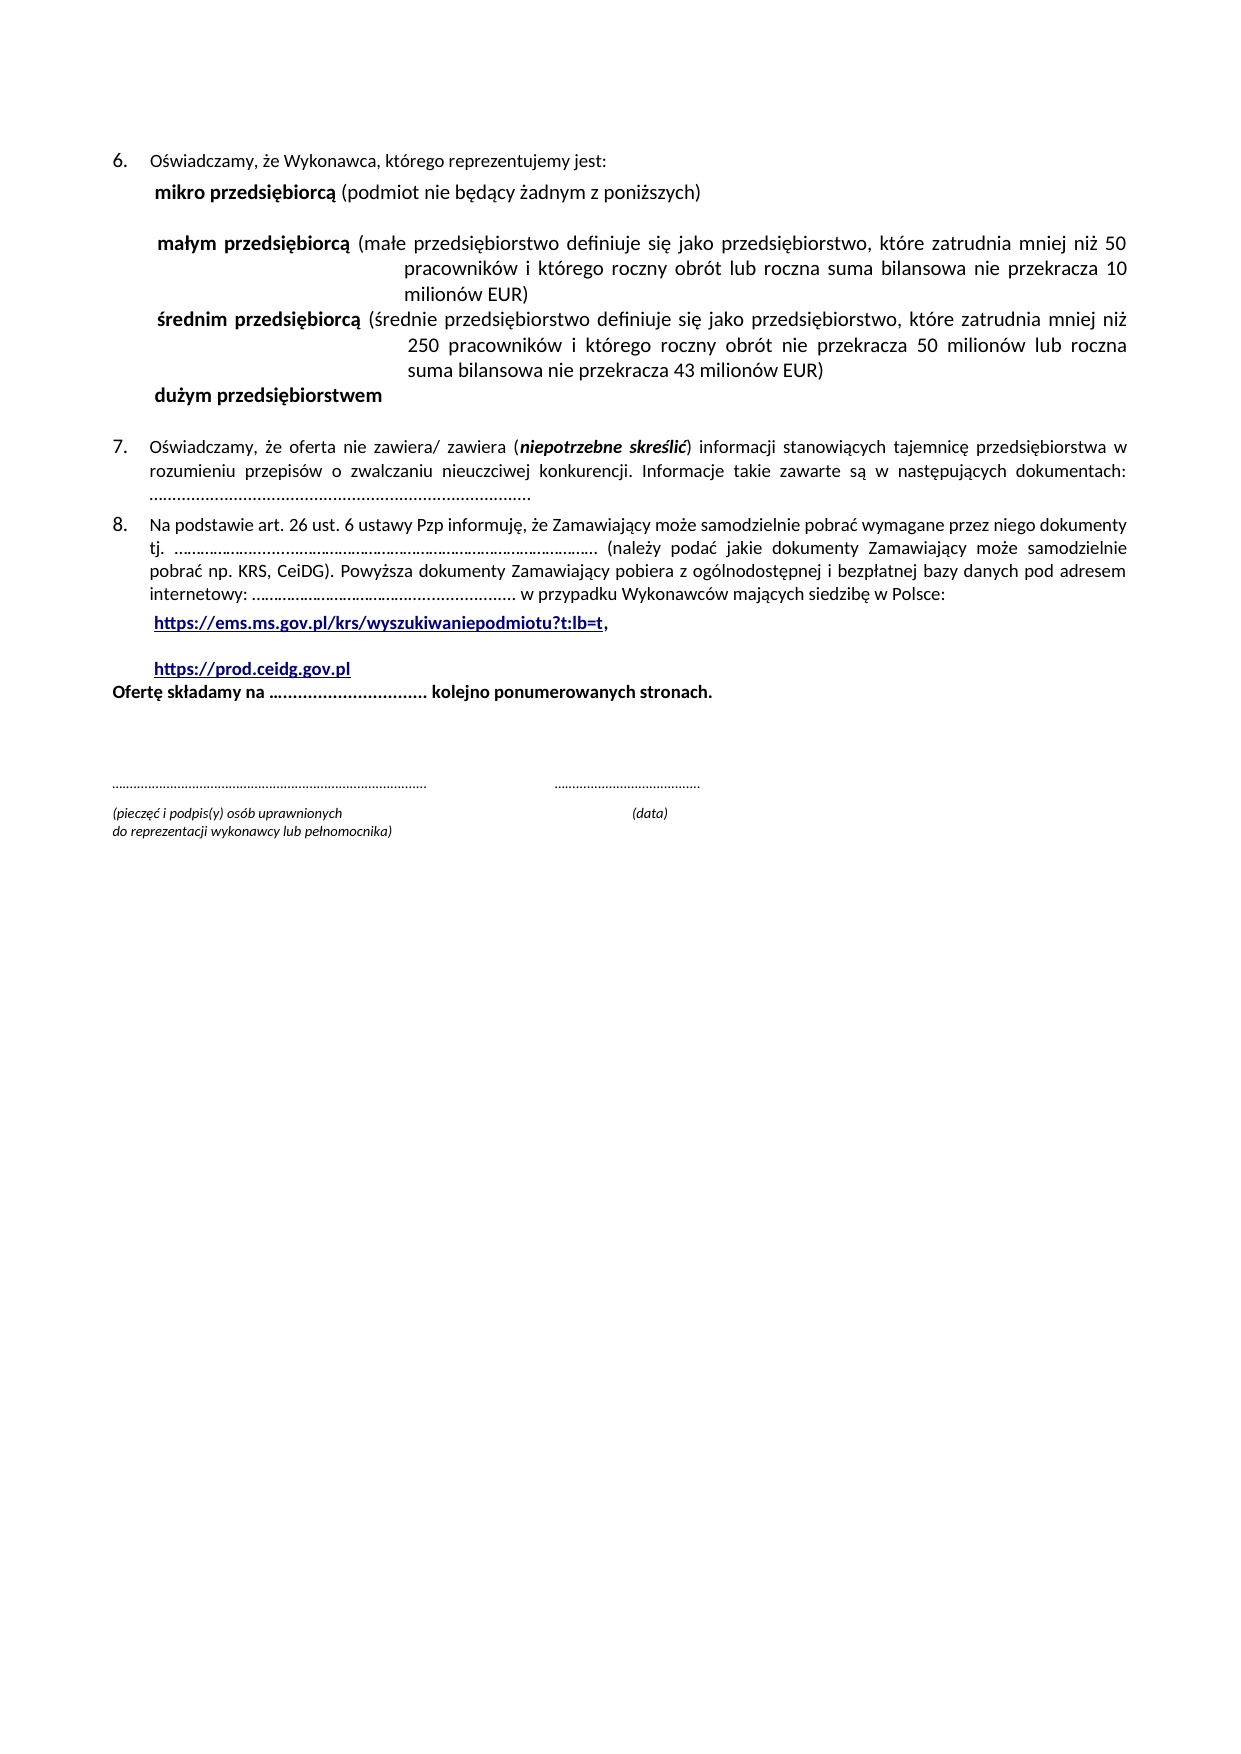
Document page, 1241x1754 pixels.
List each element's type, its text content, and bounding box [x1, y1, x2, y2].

text mikro przedsiębiorcą (podmiot nie będący żadnym z poniższych) [150, 179, 1128, 205]
list Oświadczamy, że oferta nie zawiera/ zawiera (niepotrzebne skreślić) informacji stanowiących tajemnicę przedsiębiorstwa w rozumieniu przepisów o zwalczaniu nieuczciwej konkurencji. Informacje takie zawarte są w następujących dokumentach: ….............................................................................. [112, 433, 1128, 505]
text Ofertę składamy na …............................. kolejno ponumerowanych stronach. [112, 680, 1128, 703]
list Oświadczamy, że Wykonawca, którego reprezentujemy jest: [112, 148, 1128, 173]
text średnim przedsiębiorcą (średnie przedsiębiorstwo definiuje się jako przedsiębiorstwo, które zatrudnia mniej niż 250 pracowników i którego roczny obrót nie przekracza 50 milionów lub roczna suma bilansowa nie przekracza 43 milionów EUR) [150, 306, 1128, 383]
text dużym przedsiębiorstwem [150, 383, 1128, 408]
list Na podstawie art. 26 ust. 6 ustawy Pzp informuję, że Zamawiający może samodzielnie pobrać wymagane przez niego dokumenty tj. ………………..........…………………………………………………………… (należy podać jakie dokumenty Zamawiający może samodzielnie pobrać np. KRS, CeiDG). Powyższa dokumenty Zamawiający pobiera z ogólnodostępnej i bezpłatnej bazy danych pod adresem internetowy: ………………………………....................... w przypadku Wykonawców mających siedzibę w Polsce: [112, 511, 1128, 605]
text https://prod.ceidg.gov.pl [150, 657, 1128, 680]
text małym przedsiębiorcą (małe przedsiębiorstwo definiuje się jako przedsiębiorstwo, które zatrudnia mniej niż 50 pracowników i którego roczny obrót lub roczna suma bilansowa nie przekracza 10 milionów EUR) [150, 230, 1128, 306]
text …................................................................................... …..................................... [112, 774, 1128, 792]
text https://ems.ms.gov.pl/krs/wyszukiwaniepodmiotu?t:lb=t, [150, 611, 1128, 634]
text (pieczęć i podpis(y) osób uprawnionych (data) do reprezentacji wykonawcy lub pełnomocnika) [112, 804, 1128, 840]
